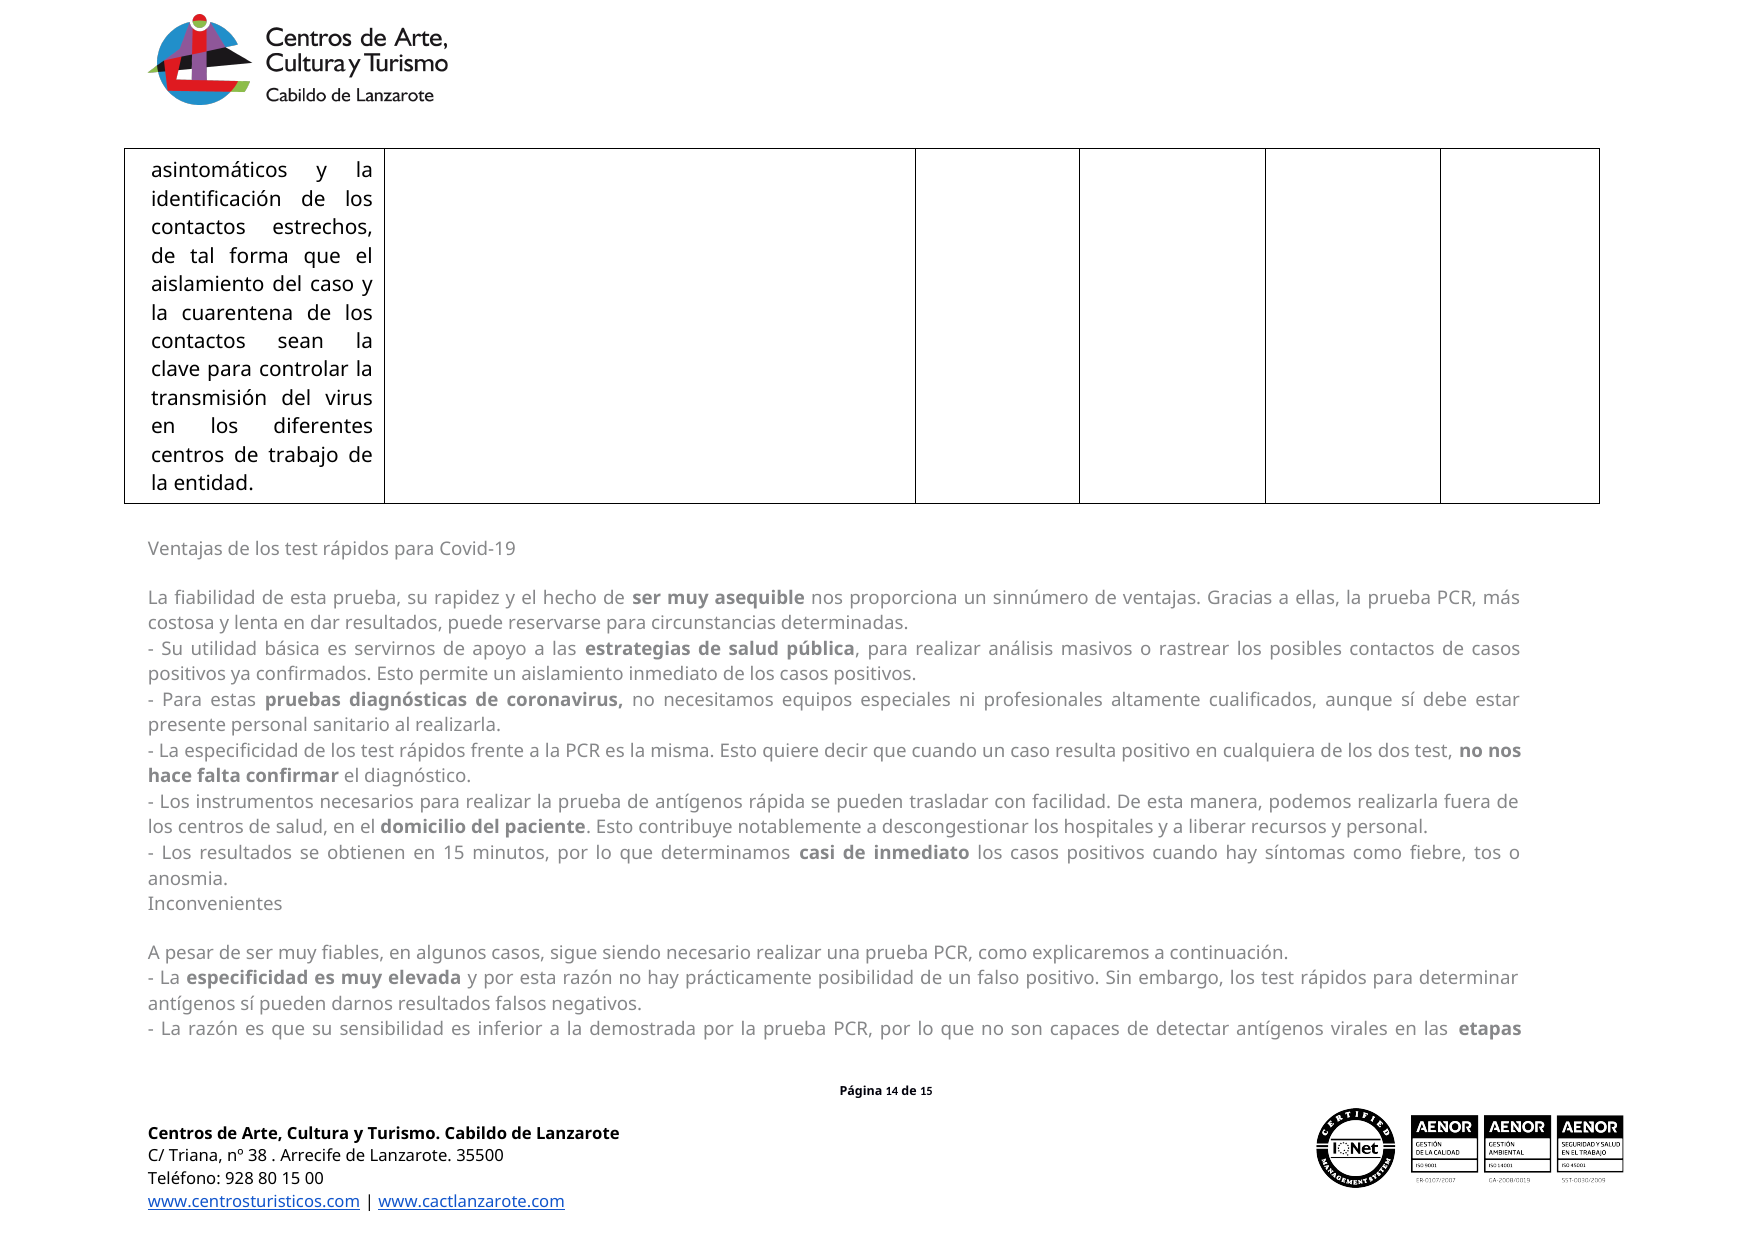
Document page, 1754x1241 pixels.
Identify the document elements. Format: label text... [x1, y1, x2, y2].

text - La especificidad de los test rápidos frente a la PCR es la misma. Esto quiere decir que cuando un caso resulta positivo en cualquiera de los dos test, no nos hace falta confirmar el diagnóstico. [148, 737, 1521, 788]
text - Los resultados se obtienen en 15 minutos, por lo que determinamos casi de inmediato los casos positivos cuando hay síntomas como fiebre, tos o anosmia. [148, 839, 1521, 890]
subtitle Inconvenientes [148, 890, 1521, 916]
text - Su utilidad básica es servirnos de apoyo a las estrategias de salud pública, para realizar análisis masivos o rastrear los posibles contactos de casos positivos ya confirmados. Esto permite un aislamiento inmediato de los casos positivos. [148, 635, 1521, 686]
table_cell [1080, 149, 1265, 503]
text - Los instrumentos necesarios para realizar la prueba de antígenos rápida se pueden trasladar con facilidad. De esta manera, podemos realizarla fuera de los centros de salud, en el domicilio del paciente. Esto contribuye notablemente a descongestionar los hospitales y a liberar recursos y personal. [148, 788, 1521, 839]
text - Para estas pruebas diagnósticas de coronavirus, no necesitamos equipos especiales ni profesionales altamente cualificados, aunque sí debe estar presente personal sanitario al realizarla. [148, 686, 1521, 737]
picture [147, 14, 448, 105]
picture [1316, 1108, 1624, 1188]
text - La razón es que su sensibilidad es inferior a la demostrada por la prueba PCR, por lo que no son capaces de detectar antígenos virales en las etapas [148, 1016, 1521, 1041]
text La fiabilidad de esta prueba, su rapidez y el hecho de ser muy asequible nos proporciona un sinnúmero de ventajas. Gracias a ellas, la prueba PCR, más costosa y lenta en dar resultados, puede reservarse para circunstancias determinadas. [148, 584, 1521, 635]
table_cell [1266, 149, 1440, 503]
text - La especificidad es muy elevada y por esta razón no hay prácticamente posibilidad de un falso positivo. Sin embargo, los test rápidos para determinar antígenos sí pueden darnos resultados falsos negativos. [148, 965, 1521, 1016]
table_cell asintomáticos y la identificación de los contactos estrechos, de tal forma que el aislamiento del caso y la cuarentena de los contactos sean la clave para controlar la transmisión del virus en los diferentes centros de trabajo de la entidad. [125, 149, 384, 503]
text A pesar de ser muy fiables, en algunos casos, sigue siendo necesario realizar una prueba PCR, como explicaremos a continuación. [148, 939, 1521, 965]
table_cell [385, 149, 915, 503]
subtitle Ventajas de los test rápidos para Covid-19 [148, 535, 1624, 561]
table_cell [916, 149, 1079, 503]
table_cell [1441, 149, 1599, 503]
